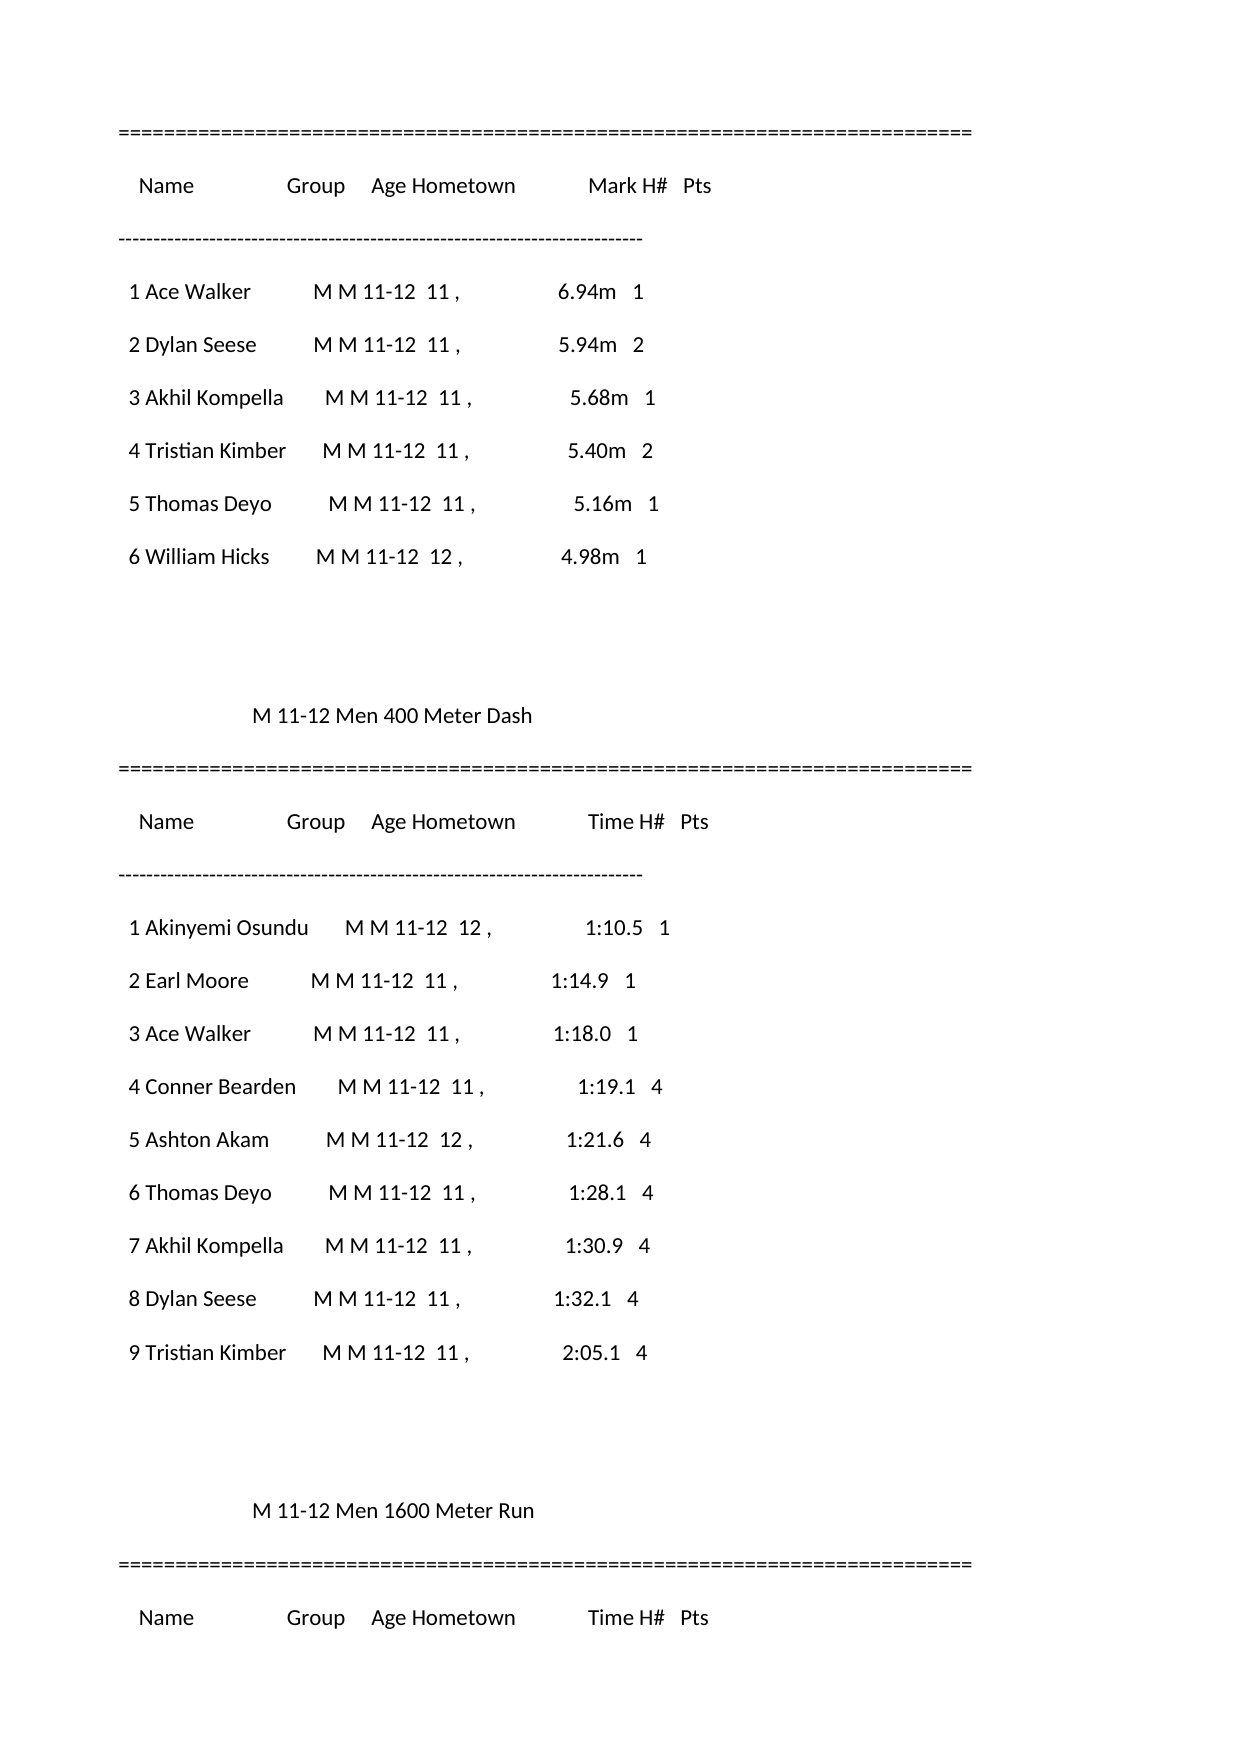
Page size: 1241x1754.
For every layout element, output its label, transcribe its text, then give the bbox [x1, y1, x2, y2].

text 2 Dylan Seese M M 11-12 11 , 5.94m 2 [118, 330, 1122, 358]
text Name Group Age Hometown Time H# Pts [118, 807, 1122, 835]
text 1 Akinyemi Osundu M M 11-12 12 , 1:10.5 1 [118, 913, 1122, 941]
text --------------------------------------------------------------------------- [118, 860, 1122, 888]
text 5 Thomas Deyo M M 11-12 11 , 5.16m 1 [118, 489, 1122, 517]
text 6 William Hicks M M 11-12 12 , 4.98m 1 [118, 542, 1122, 570]
text 6 Thomas Deyo M M 11-12 11 , 1:28.1 4 [118, 1178, 1122, 1207]
text 2 Earl Moore M M 11-12 11 , 1:14.9 1 [118, 966, 1122, 994]
text --------------------------------------------------------------------------- [118, 224, 1122, 252]
text Name Group Age Hometown Time H# Pts [118, 1603, 1122, 1631]
text =========================================================================== [118, 754, 1122, 782]
text 1 Ace Walker M M 11-12 11 , 6.94m 1 [118, 277, 1122, 305]
text 9 Tristian Kimber M M 11-12 11 , 2:05.1 4 [118, 1338, 1122, 1366]
text =========================================================================== [118, 118, 1122, 146]
text 8 Dylan Seese M M 11-12 11 , 1:32.1 4 [118, 1284, 1122, 1313]
text M 11-12 Men 1600 Meter Run [118, 1497, 1122, 1525]
text 3 Ace Walker M M 11-12 11 , 1:18.0 1 [118, 1019, 1122, 1047]
text 5 Ashton Akam M M 11-12 12 , 1:21.6 4 [118, 1126, 1122, 1153]
text 7 Akhil Kompella M M 11-12 11 , 1:30.9 4 [118, 1232, 1122, 1259]
text =========================================================================== [118, 1550, 1122, 1578]
text Name Group Age Hometown Mark H# Pts [118, 171, 1122, 199]
text 4 Tristian Kimber M M 11-12 11 , 5.40m 2 [118, 436, 1122, 464]
text M 11-12 Men 400 Meter Dash [118, 701, 1122, 729]
text 3 Akhil Kompella M M 11-12 11 , 5.68m 1 [118, 383, 1122, 411]
text 4 Conner Bearden M M 11-12 11 , 1:19.1 4 [118, 1072, 1122, 1101]
